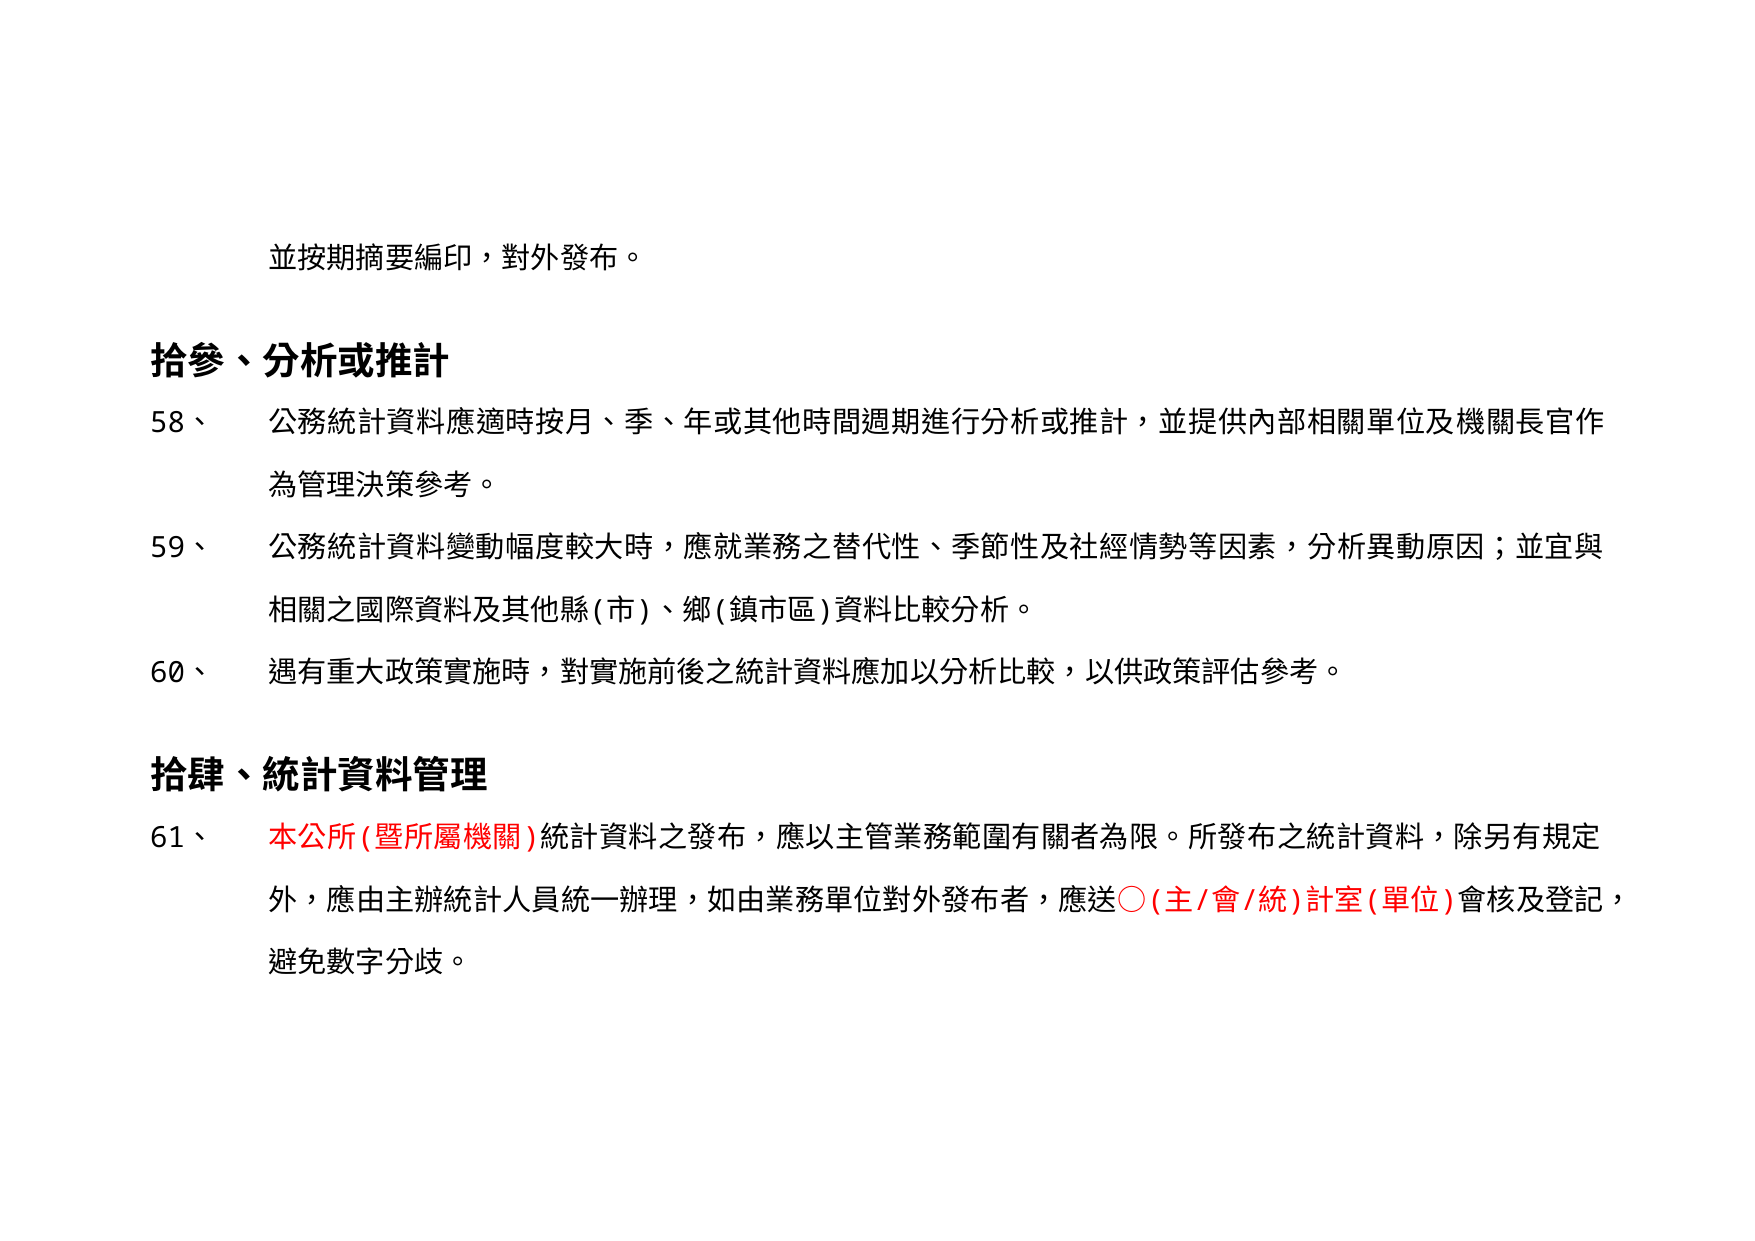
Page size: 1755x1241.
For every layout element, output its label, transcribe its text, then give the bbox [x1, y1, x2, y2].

subtitle 拾參、分析或推計 [150, 316, 1604, 378]
list 公務統計資料變動幅度較大時，應就業務之替代性、季節性及社經情勢等因素，分析異動原因；並宜與相關之國際資料及其他縣(市)、鄉(鎮市區)資料比較分析。 [150, 503, 1604, 628]
list 本公所(暨所屬機關)統計資料之發布，應以主管業務範圍有關者為限。所發布之統計資料，除另有規定外，應由主辦統計人員統一辦理，如由業務單位對外發布者，應送○(主/會/統)計室(單位)會核及登記，避免數字分歧。 [150, 793, 1604, 981]
list 公務統計資料應適時按月、季、年或其他時間週期進行分析或推計，並提供內部相關單位及機關長官作為管理決策參考。 [150, 378, 1604, 503]
list 彙報單位應按期編製統計報告，經○(主/會/統)計室(單位)會核後，提供機關長官及業務單位參考應用，並按期摘要編印，對外發布。 [150, 214, 1604, 276]
list 遇有重大政策實施時，對實施前後之統計資料應加以分析比較，以供政策評估參考。 [150, 628, 1604, 691]
subtitle 拾肆、統計資料管理 [150, 731, 1604, 793]
